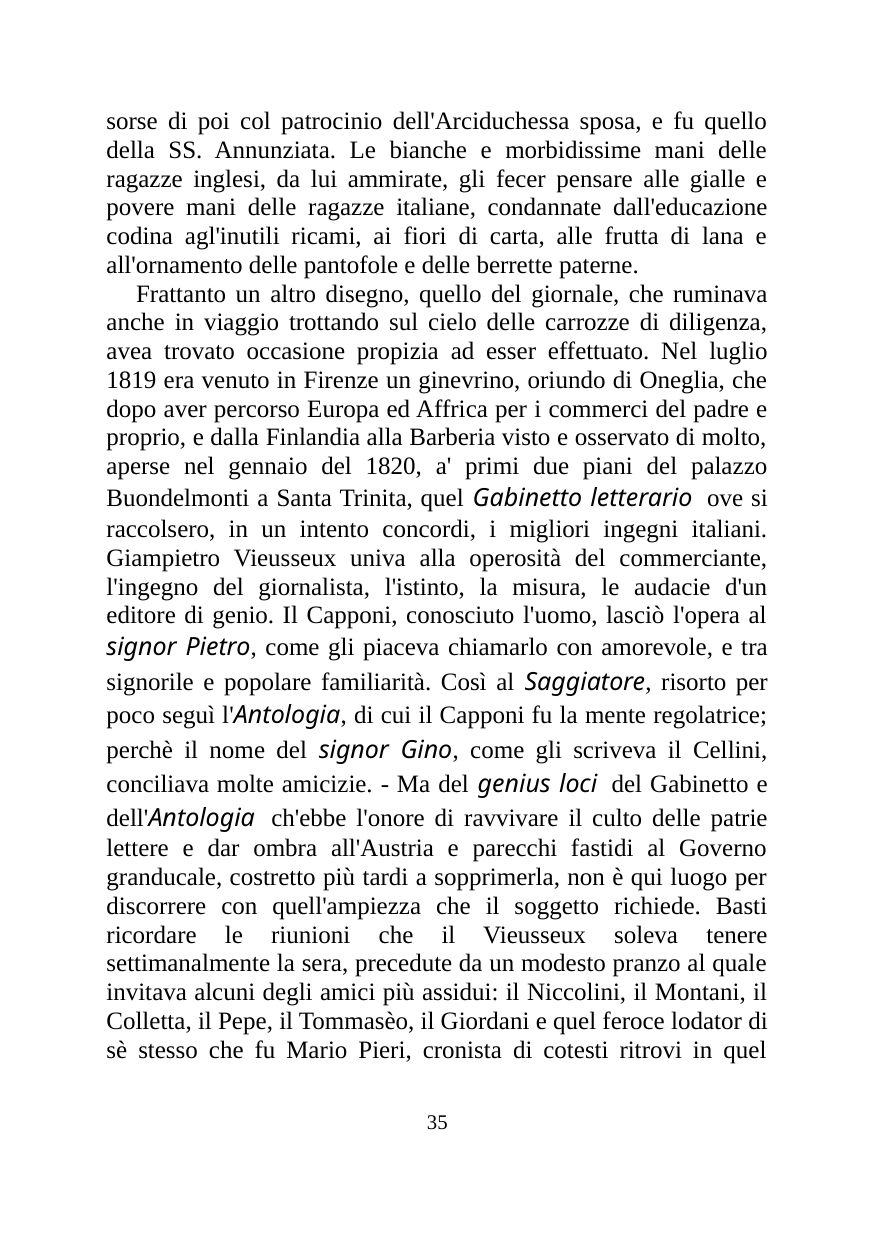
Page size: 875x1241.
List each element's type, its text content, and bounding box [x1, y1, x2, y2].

text sorse di poi col patrocinio dell'Arciduchessa sposa, e fu quello della SS. Annunziata. Le bianche e morbidissime mani delle ragazze inglesi, da lui ammirate, gli fecer pensare alle gialle e povere mani delle ragazze italiane, condannate dall'educazione codina agl'inutili ricami, ai fiori di carta, alle frutta di lana e all'ornamento delle pantofole e delle berrette paterne. [106, 106, 768, 279]
text Frattanto un altro disegno, quello del giornale, che ruminava anche in viaggio trottando sul cielo delle carrozze di diligenza, avea trovato occasione propizia ad esser effettuato. Nel luglio 1819 era venuto in Firenze un ginevrino, oriundo di Oneglia, che dopo aver percorso Europa ed Affrica per i commerci del padre e proprio, e dalla Finlandia alla Barberia visto e osservato di molto, aperse nel gennaio del 1820, a' primi due piani del palazzo Buondelmonti a Santa Trinita, quel Gabinetto letterario ove si raccolsero, in un intento concordi, i migliori ingegni italiani. Giampietro Vieusseux univa alla operosità del commerciante, l'ingegno del giornalista, l'istinto, la misura, le audacie d'un editore di genio. Il Capponi, conosciuto l'uomo, lasciò l'opera al signor Pietro, come gli piaceva chiamarlo con amorevole, e tra signorile e popolare familiarità. Così al Saggiatore, risorto per poco seguì l'Antologia, di cui il Capponi fu la mente regolatrice; perchè il nome del signor Gino, come gli scriveva il Cellini, conciliava molte amicizie. - Ma del genius loci del Gabinetto e dell'Antologia ch'ebbe l'onore di ravvivare il culto delle patrie lettere e dar ombra all'Austria e parecchi fastidi al Governo granducale, costretto più tardi a sopprimerla, non è qui luogo per discorrere con quell'ampiezza che il soggetto richiede. Basti ricordare le riunioni che il Vieusseux soleva tenere settimanalmente la sera, precedute da un modesto pranzo al quale invitava alcuni degli amici più assidui: il Niccolini, il Montani, il Colletta, il Pepe, il Tommasèo, il Giordani e quel feroce lodator di sè stesso che fu Mario Pieri, cronista di cotesti ritrovi in quel [106, 279, 768, 1063]
